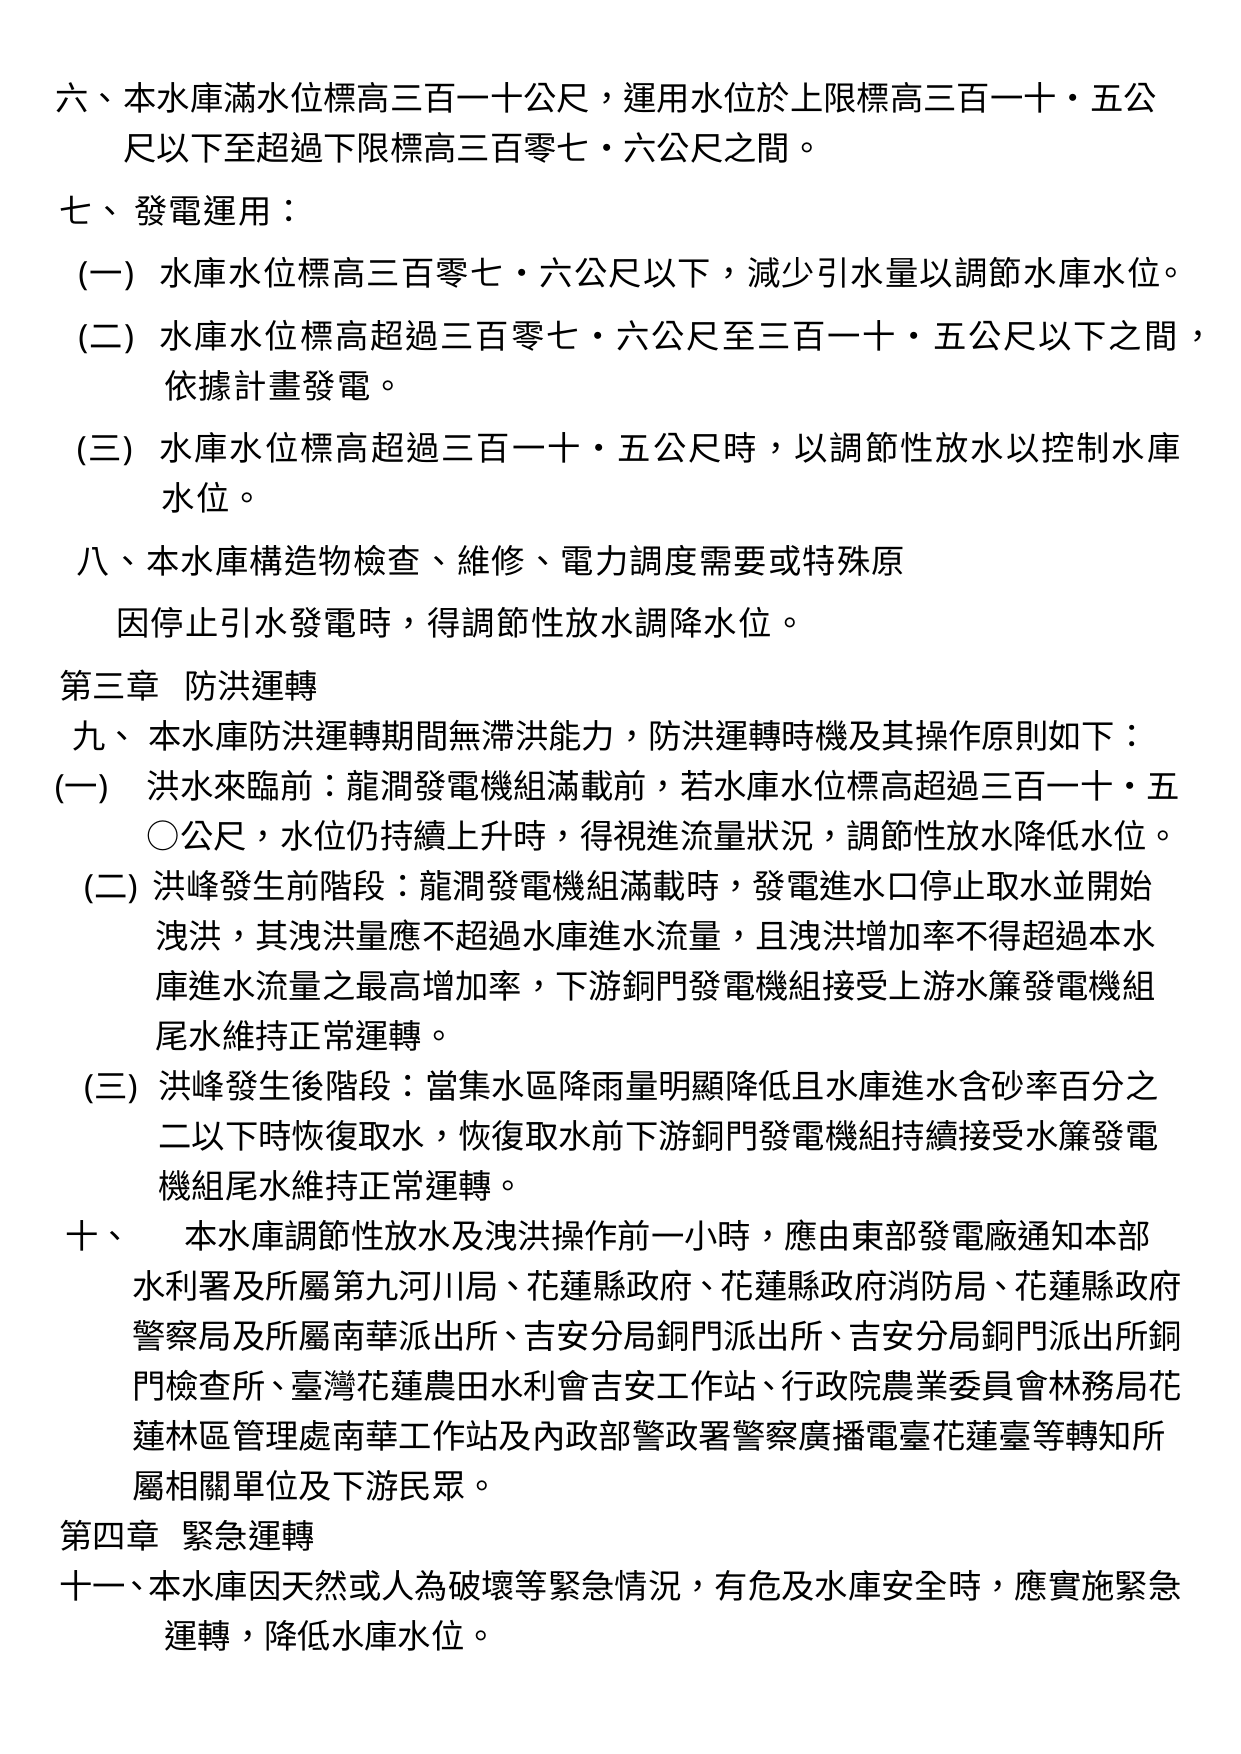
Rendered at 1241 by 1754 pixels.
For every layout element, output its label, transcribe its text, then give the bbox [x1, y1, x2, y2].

list 水庫水位標高三百零七‧六公尺以下，減少引水量以調節水庫水位。 [78, 246, 1181, 296]
list 水庫水位標高超過三百零七‧六公尺至三百一十‧五公尺以下之間，依據計畫發電。 [78, 308, 1181, 408]
text 十一、本水庫因天然或人為破壞等緊急情況，有危及水庫安全時，應實施緊急運轉，降低水庫水位。 [59, 1558, 1181, 1658]
list 本水庫調節性放水及洩洪操作前一小時，應由東部發電廠通知本部水利署及所屬第九河川局、花蓮縣政府、花蓮縣政府消防局、花蓮縣政府警察局及所屬南華派出所、吉安分局銅門派出所、吉安分局銅門派出所銅門檢查所、臺灣花蓮農田水利會吉安工作站、行政院農業委員會林務局花蓮林區管理處南華工作站及內政部警政署警察廣播電臺花蓮臺等轉知所屬相關單位及下游民眾。 [65, 1208, 1181, 1508]
text (二) 洪峰發生前階段：龍澗發電機組滿載時，發電進水口停止取水並開始洩洪，其洩洪量應不超過水庫進水流量，且洩洪增加率不得超過本水庫進水流量之最高增加率，下游銅門發電機組接受上游水簾發電機組尾水維持正常運轉。 [84, 858, 1181, 1058]
list 防洪運轉 [59, 658, 1181, 708]
list 本水庫防洪運轉期間無滯洪能力，防洪運轉時機及其操作原則如下： [72, 708, 1181, 758]
list 水庫水位標高超過三百一十‧五公尺時，以調節性放水以控制水庫水位。 [77, 421, 1181, 521]
text (一) 洪水來臨前：龍澗發電機組滿載前，若水庫水位標高超過三百一十‧五○公尺，水位仍持續上升時，得視進流量狀況，調節性放水降低水位。 [28, 758, 1181, 858]
list 發電運用： [21, 183, 1181, 233]
text 八、本水庫構造物檢查、維修、電力調度需要或特殊原 [77, 533, 1181, 583]
text 因停止引水發電時，得調節性放水調降水位。 [61, 596, 1181, 646]
list 本水庫滿水位標高三百一十公尺，運用水位於上限標高三百一十‧五公尺以下至超過下限標高三百零七‧六公尺之間。 [55, 71, 1181, 171]
text 第四章 緊急運轉 [59, 1508, 1181, 1558]
text (三) 洪峰發生後階段：當集水區降雨量明顯降低且水庫進水含砂率百分之二以下時恢復取水，恢復取水前下游銅門發電機組持續接受水簾發電機組尾水維持正常運轉。 [84, 1058, 1181, 1208]
